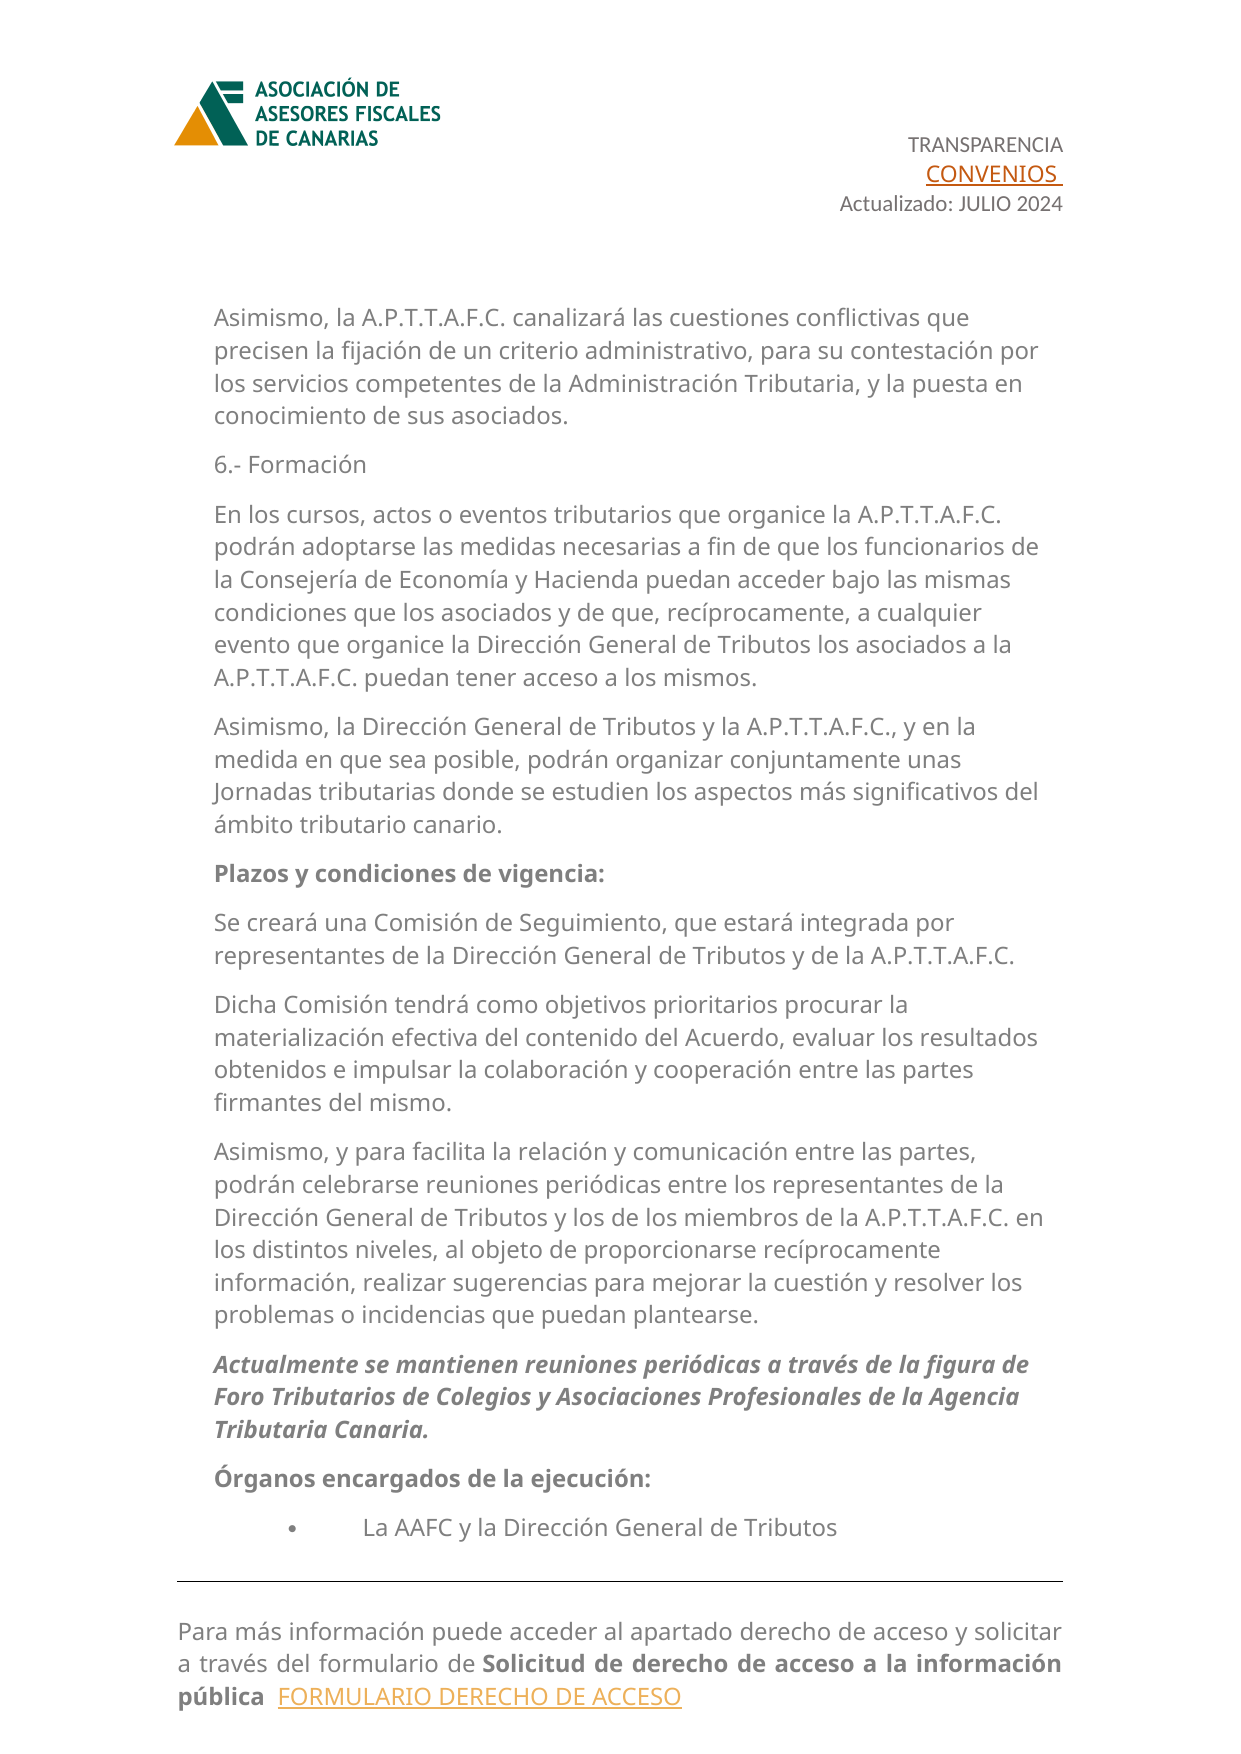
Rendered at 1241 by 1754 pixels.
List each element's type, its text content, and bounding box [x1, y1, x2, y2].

text Actualmente se mantienen reuniones periódicas a través de la figura de Foro Tributarios de Colegios y Asociaciones Profesionales de la Agencia Tributaria Canaria. [213, 1347, 1063, 1445]
text Asimismo, la Dirección General de Tributos y la A.P.T.T.A.F.C., y en la medida en que sea posible, podrán organizar conjuntamente unas Jornadas tributarias donde se estudien los aspectos más significativos del ámbito tributario canario. [213, 710, 1063, 840]
list La AAFC y la Dirección General de Tributos [288, 1511, 1063, 1544]
text Dicha Comisión tendrá como objetivos prioritarios procurar la materialización efectiva del contenido del Acuerdo, evaluar los resultados obtenidos e impulsar la colaboración y cooperación entre las partes firmantes del mismo. [213, 988, 1063, 1118]
text Asimismo, y para facilita la relación y comunicación entre las partes, podrán celebrarse reuniones periódicas entre los representantes de la Dirección General de Tributos y los de los miembros de la A.P.T.T.A.F.C. en los distintos niveles, al objeto de proporcionarse recíprocamente información, realizar sugerencias para mejorar la cuestión y resolver los problemas o incidencias que puedan plantearse. [213, 1135, 1063, 1331]
text Órganos encargados de la ejecución: [213, 1462, 1063, 1494]
text Se creará una Comisión de Seguimiento, que estará integrada por representantes de la Dirección General de Tributos y de la A.P.T.T.A.F.C. [213, 906, 1063, 971]
text Plazos y condiciones de vigencia: [213, 857, 1063, 889]
text 6.- Formación [213, 448, 1063, 481]
text Asimismo, la A.P.T.T.A.F.C. canalizará las cuestiones conflictivas que precisen la fijación de un criterio administrativo, para su contestación por los servicios competentes de la Administración Tributaria, y la puesta en conocimiento de sus asociados. [213, 301, 1063, 432]
text En los cursos, actos o eventos tributarios que organice la A.P.T.T.A.F.C. podrán adoptarse las medidas necesarias a fin de que los funcionarios de la Consejería de Economía y Hacienda puedan acceder bajo las mismas condiciones que los asociados y de que, recíprocamente, a cualquier evento que organice la Dirección General de Tributos los asociados a la A.P.T.T.A.F.C. puedan tener acceso a los mismos. [213, 497, 1063, 693]
